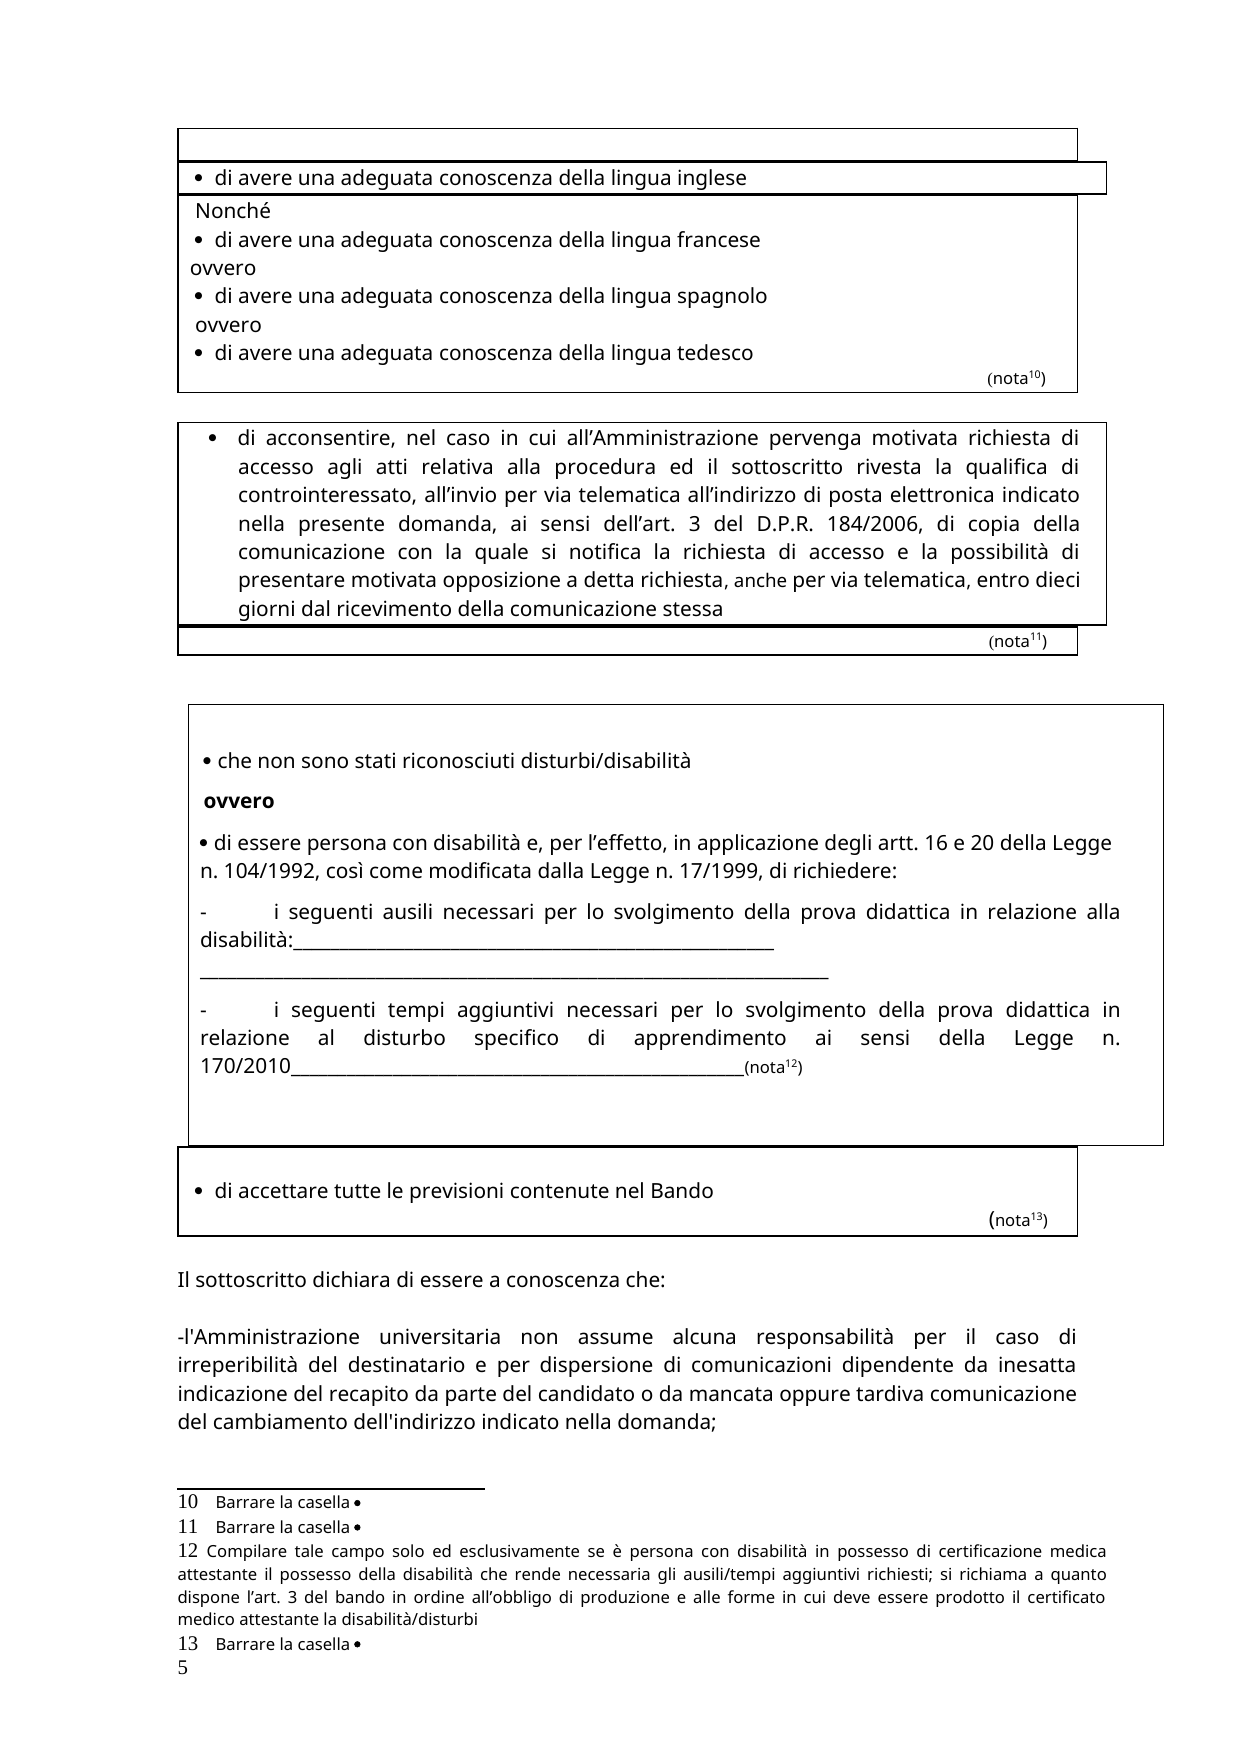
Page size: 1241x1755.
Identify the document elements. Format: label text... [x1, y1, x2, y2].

subtitle  di acconsentire, nel caso in cui all’Amministrazione pervenga motivata richiesta di accesso agli atti relativa alla procedura ed il sottoscritto rivesta la qualifica di controinteressato, all’invio per via telematica all’indirizzo di posta elettronica indicato nella presente domanda, ai sensi dell’art. 3 del D.P.R. 184/2006, di copia della comunicazione con la quale si notifica la richiesta di accesso e la possibilità di presentare motivata opposizione a detta richiesta, anche per via telematica, entro dieci giorni dal ricevimento della comunicazione stessa [179, 423, 1106, 624]
text Il sottoscritto dichiara di essere a conoscenza che: [177, 1265, 1078, 1293]
subtitle (nota) [179, 365, 1077, 392]
text Barrare la casella  [177, 1514, 1107, 1538]
table_header  che non sono stati riconosciuti disturbi/disabilità ovvero  di essere persona con disabilità e, per l’effetto, in applicazione degli artt. 16 e 20 della Legge n. 104/1992, così come modificata dalla Legge n. 17/1999, di richiedere: i seguenti ausili necessari per lo svolgimento della prova didattica in relazione alla disabilità:____________________________________________________ ____________________________________________________________________ i seguenti tempi aggiuntivi necessari per lo svolgimento della prova didattica in relazione al disturbo specifico di apprendimento ai sensi della Legge n. 170/2010_________________________________________________(nota) [189, 705, 1163, 1145]
subtitle Nonché [179, 196, 1077, 223]
subtitle ovvero [179, 252, 1077, 280]
text -l'Amministrazione universitaria non assume alcuna responsabilità per il caso di irreperibilità del destinatario e per dispersione di comunicazioni dipendente da inesatta indicazione del recapito da parte del candidato o da mancata oppure tardiva comunicazione del cambiamento dell'indirizzo indicato nella domanda; [177, 1322, 1078, 1436]
text Barrare la casella  [177, 1631, 1107, 1655]
text Barrare la casella  [177, 1489, 1107, 1514]
subtitle  di avere una adeguata conoscenza della lingua tedesco [179, 337, 1077, 365]
subtitle  di avere una adeguata conoscenza della lingua spagnolo [179, 280, 1077, 308]
subtitle ovvero [179, 308, 1077, 337]
subtitle  di accettare tutte le previsioni contenute nel Bando [179, 1174, 1077, 1203]
subtitle (nota) [179, 1203, 1077, 1235]
subtitle  di avere una adeguata conoscenza della lingua francese [179, 223, 1077, 252]
subtitle (nota) [179, 628, 1077, 654]
subtitle  di avere una adeguata conoscenza della lingua inglese [179, 163, 1106, 193]
